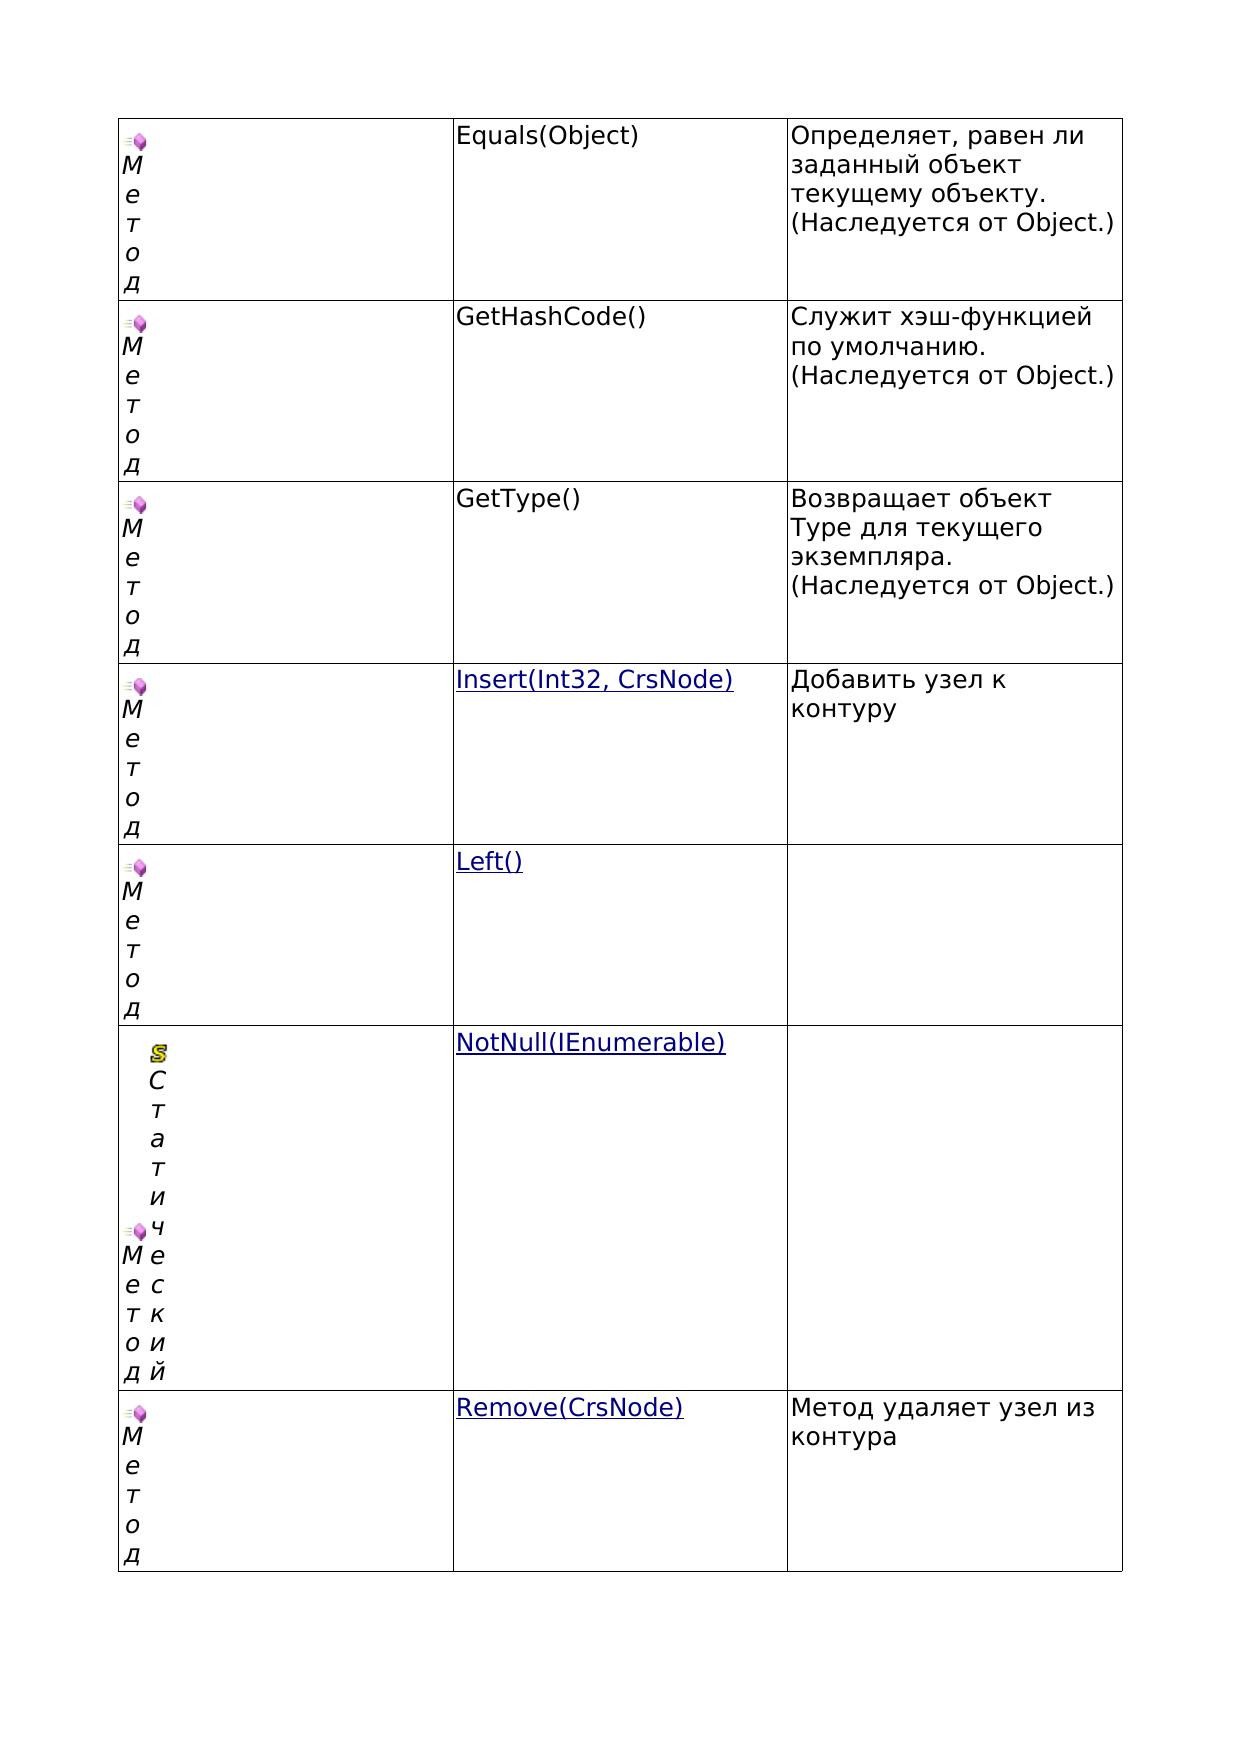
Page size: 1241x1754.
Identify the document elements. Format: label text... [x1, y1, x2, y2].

table_cell GetType() [454, 482, 787, 662]
table_cell Метод удаляет узел из контура [788, 1391, 1122, 1571]
table_cell NotNull(IEnumerable) [454, 1026, 787, 1390]
picture [121, 1223, 146, 1241]
table_cell [788, 1026, 1122, 1390]
picture [121, 133, 147, 151]
table_cell [119, 664, 453, 844]
picture [121, 496, 147, 514]
table_cell Служит хэш-функцией по умолчанию. (Наследуется от Object.) [788, 301, 1122, 481]
picture [146, 1041, 172, 1066]
table_cell [119, 1026, 453, 1390]
table_cell [119, 845, 453, 1025]
table_cell [119, 1391, 453, 1571]
picture [121, 315, 147, 333]
table_cell [119, 301, 453, 481]
table_cell Возвращает объект Type для текущего экземпляра. (Наследуется от Object.) [788, 482, 1122, 662]
table_cell [788, 845, 1122, 1025]
picture [121, 1405, 147, 1423]
picture [121, 678, 147, 696]
table_cell GetHashCode() [454, 301, 787, 481]
table_cell Equals(Object) [454, 119, 787, 299]
table_cell [119, 119, 453, 299]
picture [121, 859, 147, 877]
table_cell [119, 482, 453, 662]
table_cell Insert(Int32, CrsNode) [454, 664, 787, 844]
table_cell Left() [454, 845, 787, 1025]
table_cell Добавить узел к контуру [788, 664, 1122, 844]
table_cell Определяет, равен ли заданный объект текущему объекту. (Наследуется от Object.) [788, 119, 1122, 299]
table_cell Remove(CrsNode) [454, 1391, 787, 1571]
